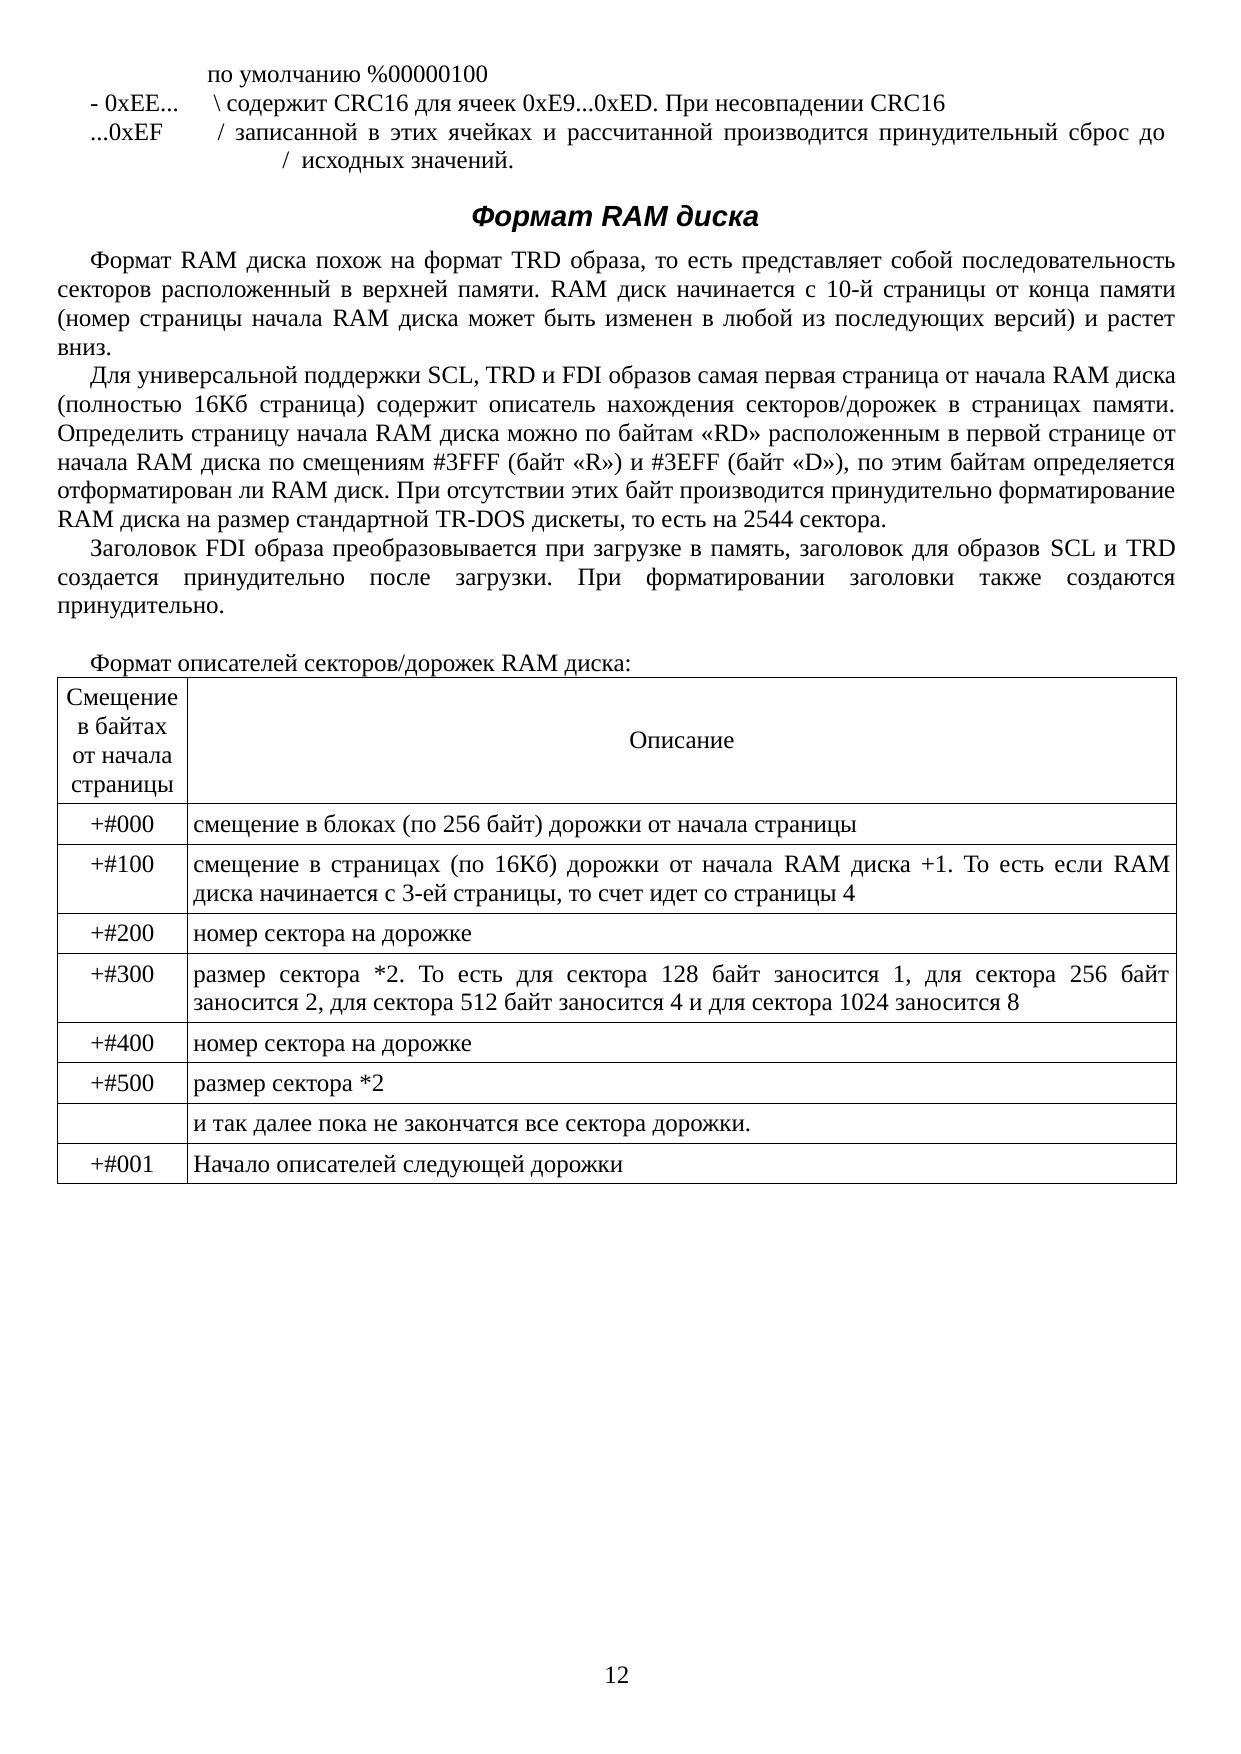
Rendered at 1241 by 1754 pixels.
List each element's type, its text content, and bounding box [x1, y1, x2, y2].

text Формат описателей секторов/дорожек RAM диска: [57, 648, 1176, 677]
text Формат RAM диска похож на формат TRD образа, то есть представляет собой последовательность секторов расположенный в верхней памяти. RAM диск начинается с 10-й страницы от конца памяти (номер страницы начала RAM диска может быть изменен в любой из последующих версий) и растет вниз. [57, 245, 1176, 360]
subtitle Формат RAM диска [57, 199, 1176, 233]
text ...0xEF / записанной в этих ячейках и рассчитанной производится принудительный сброс до / исходных значений. [57, 117, 1176, 174]
table_cell +#000 [58, 804, 187, 843]
table_cell Начало описателей следующей дорожки [188, 1144, 1176, 1183]
text по умолчанию %00000100 [57, 59, 1176, 88]
table_cell номер сектора на дорожке [188, 914, 1176, 953]
table_cell +#100 [58, 845, 187, 913]
table_cell и так далее пока не закончатся все сектора дорожки. [188, 1104, 1176, 1143]
table_cell размер сектора *2 [188, 1063, 1176, 1103]
table_cell [58, 1104, 187, 1143]
table_cell смещение в блоках (по 256 байт) дорожки от начала страницы [188, 804, 1176, 843]
table_cell +#200 [58, 914, 187, 953]
table_cell номер сектора на дорожке [188, 1023, 1176, 1062]
table_cell +#300 [58, 954, 187, 1022]
table_cell +#500 [58, 1063, 187, 1103]
text Заголовок FDI образа преобразовывается при загрузке в память, заголовок для образов SCL и TRD создается принудительно после загрузки. При форматировании заголовки также создаются принудительно. [57, 533, 1176, 619]
text - 0xEE... \ содержит CRC16 для ячеек 0xE9...0xED. При несовпадении CRC16 [57, 88, 1176, 117]
table_cell размер сектора *2. То есть для сектора 128 байт заносится 1, для сектора 256 байт заносится 2, для сектора 512 байт заносится 4 и для сектора 1024 заносится 8 [188, 954, 1176, 1022]
table_cell +#001 [58, 1144, 187, 1183]
table_cell смещение в страницах (по 16Кб) дорожки от начала RAM диска +1. То есть если RAM диска начинается с 3-ей страницы, то счет идет со страницы 4 [188, 845, 1176, 913]
text Для универсальной поддержки SCL, TRD и FDI образов самая первая страница от начала RAM диска (полностью 16Кб страница) содержит описатель нахождения секторов/дорожек в страницах памяти. Определить страницу начала RAM диска можно по байтам «RD» расположенным в первой странице от начала RAM диска по смещениям #3FFF (байт «R») и #3EFF (байт «D»), по этим байтам определяется отформатирован ли RAM диск. При отсутствии этих байт производится принудительно форматирование RAM диска на размер стандартной TR-DOS дискеты, то есть на 2544 сектора. [57, 360, 1176, 533]
table_cell +#400 [58, 1023, 187, 1062]
table_header Смещение в байтах от начала страницы [58, 678, 187, 803]
table_header Описание [188, 678, 1176, 803]
